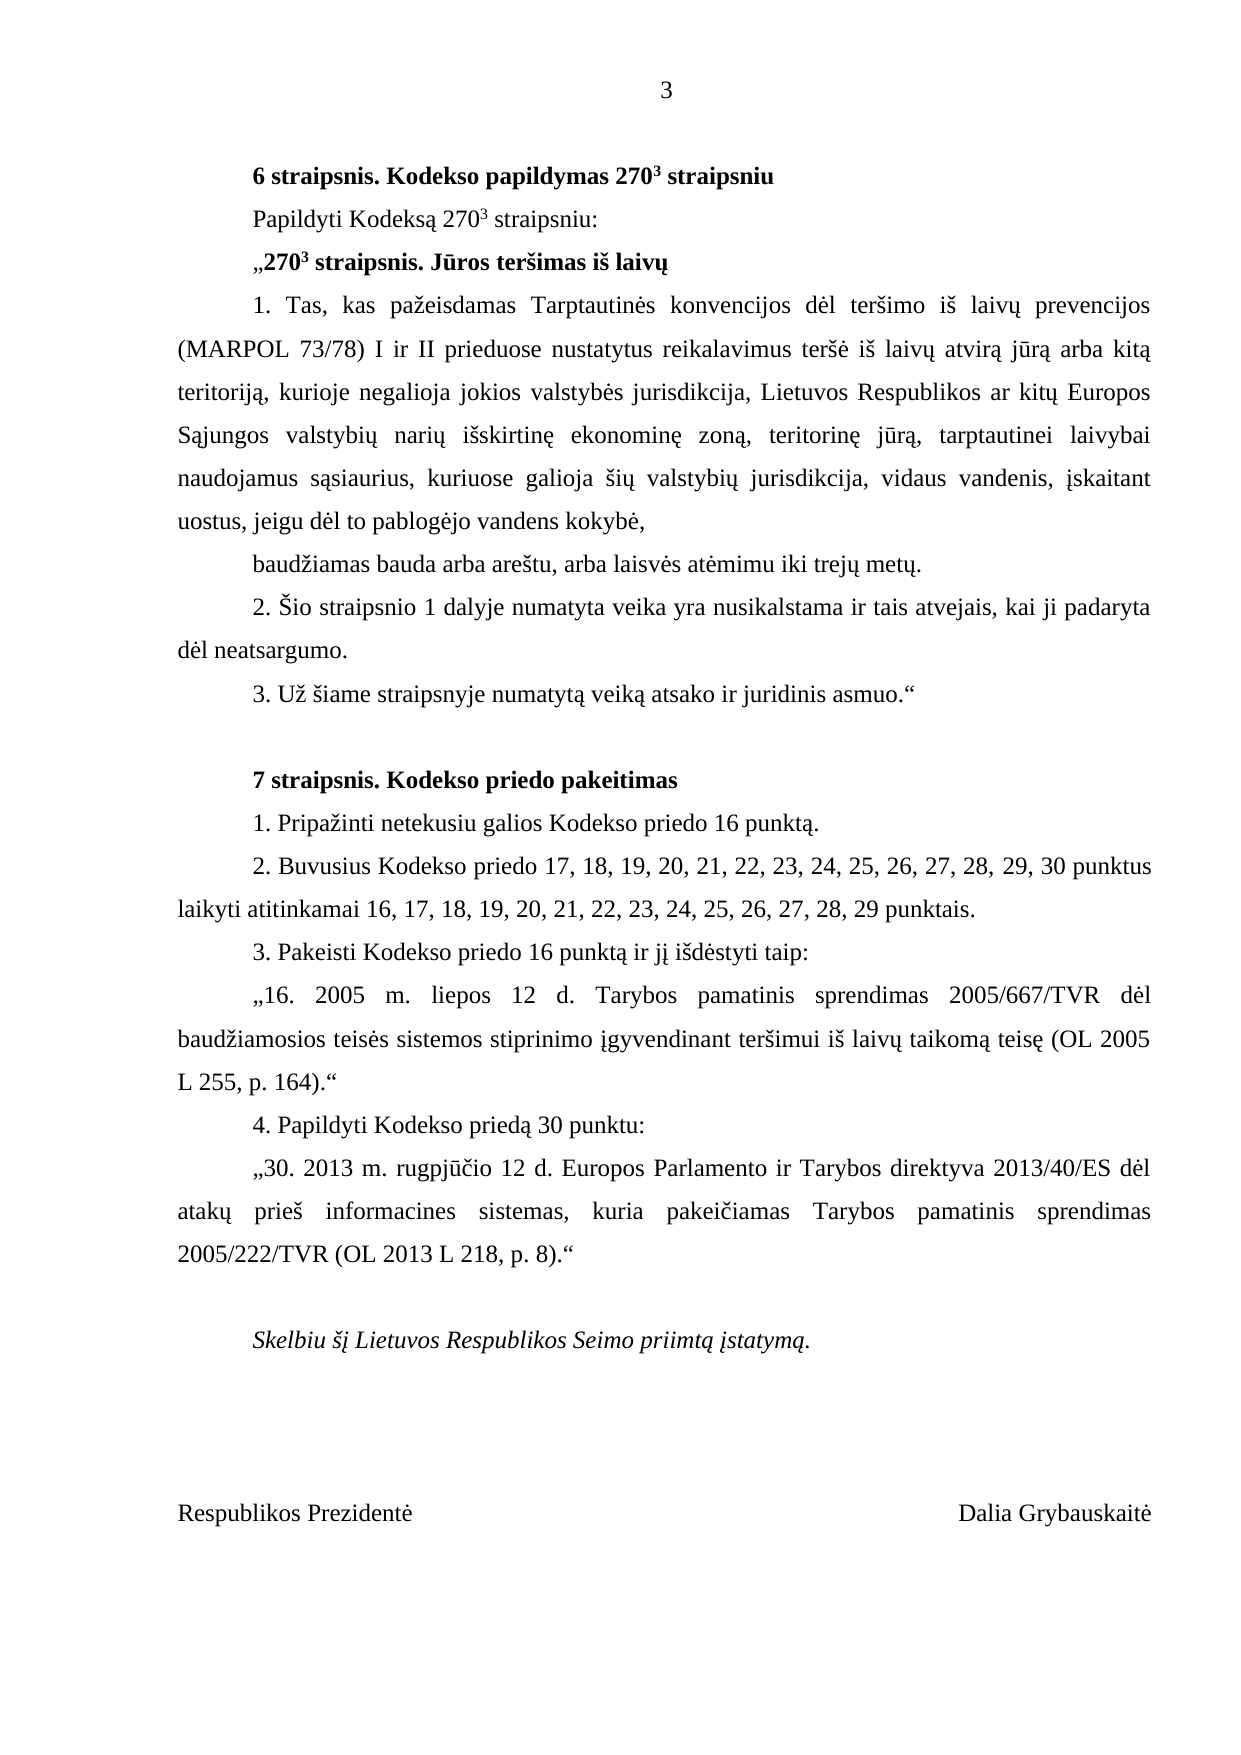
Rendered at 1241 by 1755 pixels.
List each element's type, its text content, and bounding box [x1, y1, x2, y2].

text 2. Buvusius Kodekso priedo 17, 18, 19, 20, 21, 22, 23, 24, 25, 26, 27, 28, 29, 30 punktus laikyti atitinkamai 16, 17, 18, 19, 20, 21, 22, 23, 24, 25, 26, 27, 28, 29 punktais. [177, 851, 1152, 923]
text 1. Tas, kas pažeisdamas Tarptautinės konvencijos dėl teršimo iš laivų prevencijos (MARPOL 73/78) I ir II prieduose nustatytus reikalavimus teršė iš laivų atvirą jūrą arba kitą teritoriją, kurioje negalioja jokios valstybės jurisdikcija, Lietuvos Respublikos ar kitų Europos Sąjungos valstybių narių išskirtinę ekonominę zoną, teritorinę jūrą, tarptautinei laivybai naudojamus sąsiaurius, kuriuose galioja šių valstybių jurisdikcija, vidaus vandenis, įskaitant uostus, jeigu dėl to pablogėjo vandens kokybė, [177, 291, 1152, 535]
text „16. 2005 m. liepos 12 d. Tarybos pamatinis sprendimas 2005/667/TVR dėl baudžiamosios teisės sistemos stiprinimo įgyvendinant teršimui iš laivų taikomą teisę (OL 2005 L 255, p. 164).“ [177, 981, 1152, 1096]
text Respublikos Prezidentė Dalia Grybauskaitė [177, 1498, 1152, 1527]
text 6 straipsnis. Kodekso papildymas 2703 straipsniu [177, 161, 1152, 190]
text Skelbiu šį Lietuvos Respublikos Seimo priimtą įstatymą. [177, 1326, 1152, 1354]
text „30. 2013 m. rugpjūčio 12 d. Europos Parlamento ir Tarybos direktyva 2013/40/ES dėl atakų prieš informacines sistemas, kuria pakeičiamas Tarybos pamatinis sprendimas 2005/222/TVR (OL 2013 L 218, p. 8).“ [177, 1153, 1152, 1268]
text „2703 straipsnis. Jūros teršimas iš laivų [177, 247, 1152, 276]
text 2. Šio straipsnio 1 dalyje numatyta veika yra nusikalstama ir tais atvejais, kai ji padaryta dėl neatsargumo. [177, 592, 1152, 664]
text baudžiamas bauda arba areštu, arba laisvės atėmimu iki trejų metų. [177, 549, 1152, 578]
text 3. Už šiame straipsnyje numatytą veiką atsako ir juridinis asmuo.“ [177, 679, 1152, 707]
text 1. Pripažinti netekusiu galios Kodekso priedo 16 punktą. [177, 808, 1152, 837]
text 4. Papildyti Kodekso priedą 30 punktu: [177, 1110, 1152, 1139]
text Papildyti Kodeksą 2703 straipsniu: [177, 204, 1152, 233]
text 7 straipsnis. Kodekso priedo pakeitimas [177, 765, 1152, 794]
text 3. Pakeisti Kodekso priedo 16 punktą ir jį išdėstyti taip: [177, 937, 1152, 966]
